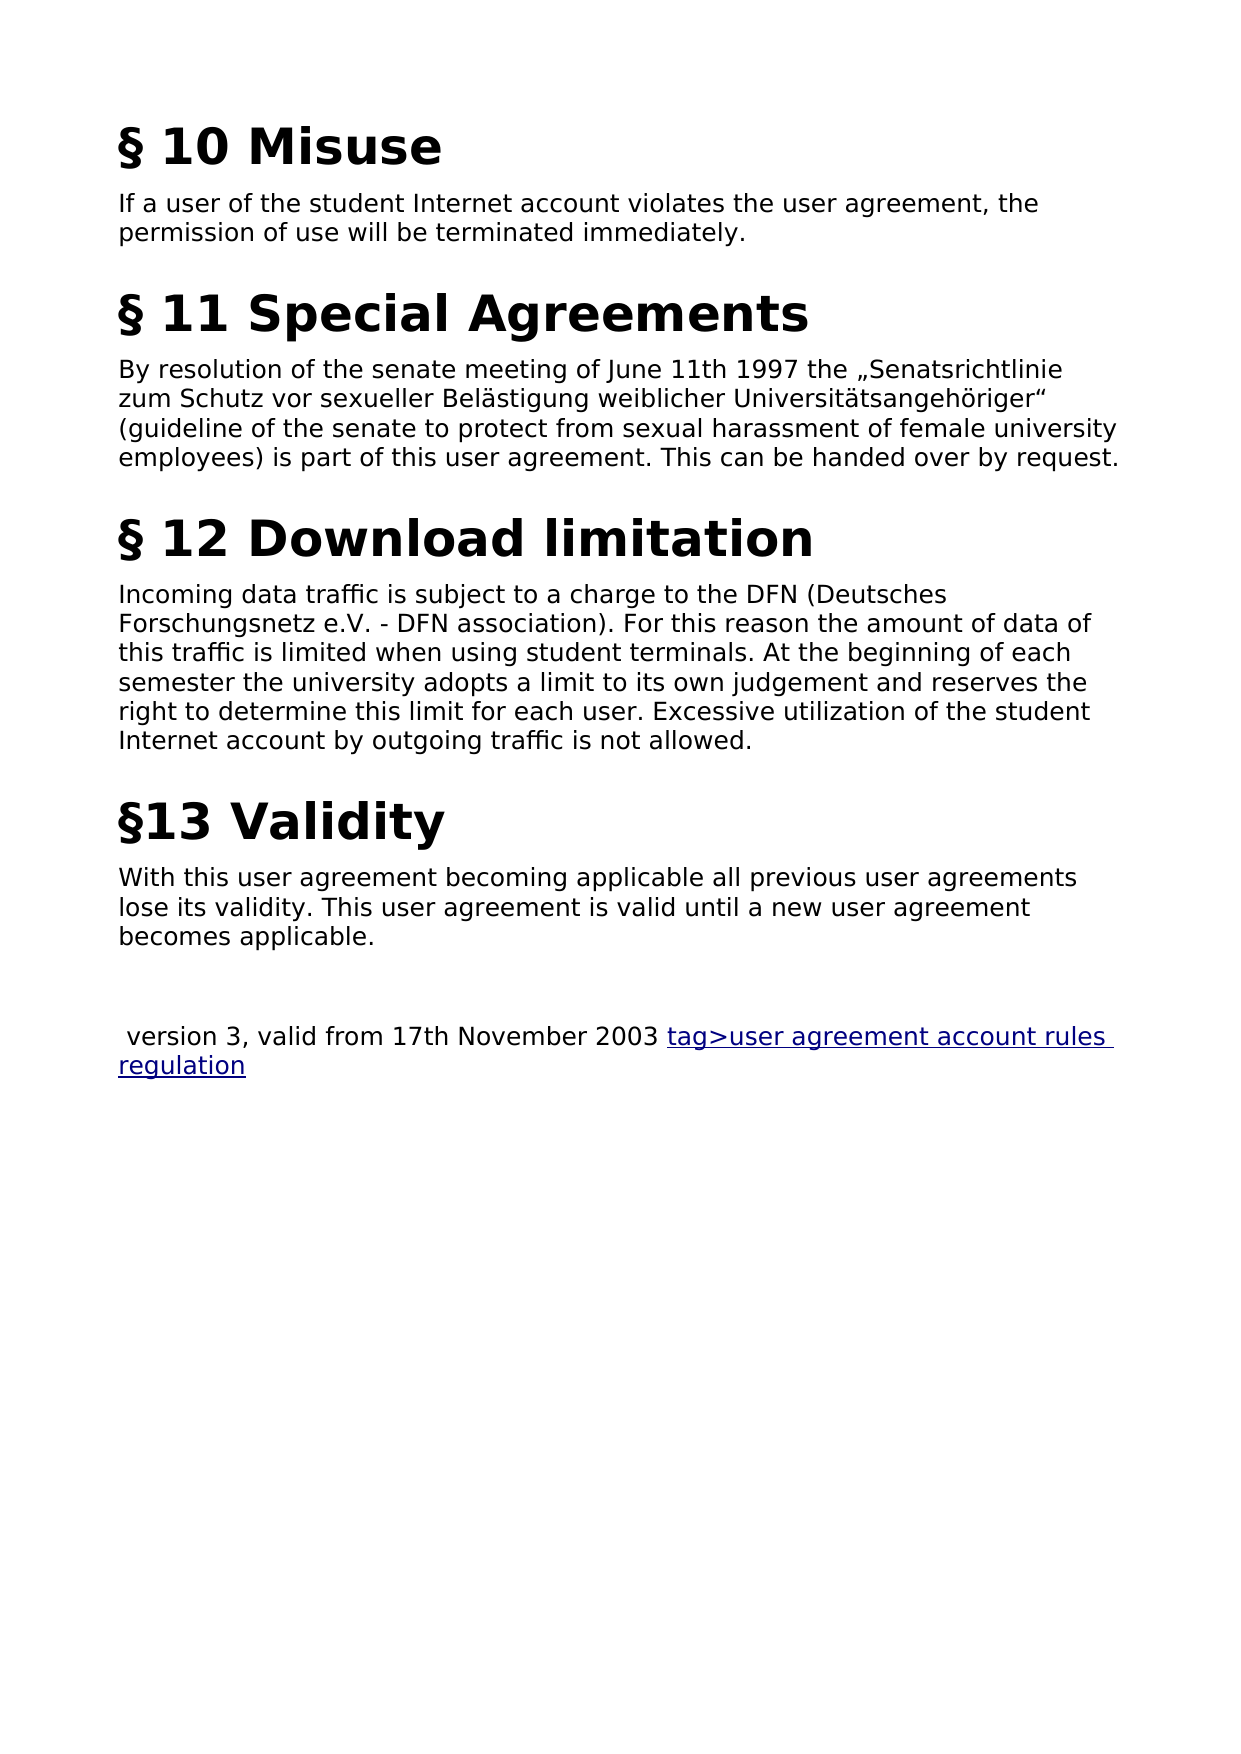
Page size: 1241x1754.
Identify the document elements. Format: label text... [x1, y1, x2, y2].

subtitle § 12 Download limitation [118, 509, 1122, 568]
subtitle § 11 Special Agreements [118, 285, 1122, 343]
text If a user of the student Internet account violates the user agreement, the permission of use will be terminated immediately. [118, 189, 1122, 247]
text Incoming data traffic is subject to a charge to the DFN (Deutsches Forschungsnetz e.V. - DFN association). For this reason the amount of data of this traffic is limited when using student terminals. At the beginning of each semester the university adopts a limit to its own judgement and reserves the right to determine this limit for each user. Excessive utilization of the student Internet account by outgoing traffic is not allowed. [118, 580, 1122, 755]
subtitle §13 Validity [118, 793, 1122, 851]
text By resolution of the senate meeting of June 11th 1997 the „Senatsrichtlinie zum Schutz vor sexueller Belästigung weiblicher Universitätsangehöriger“ (guideline of the senate to protect from sexual harassment of female university employees) is part of this user agreement. This can be handed over by request. [118, 355, 1122, 472]
text version 3, valid from 17th November 2003 tag>user agreement account rules regulation [118, 963, 1122, 1080]
text With this user agreement becoming applicable all previous user agreements lose its validity. This user agreement is valid until a new user agreement becomes applicable. [118, 863, 1122, 951]
subtitle § 10 Misuse [118, 118, 1122, 176]
